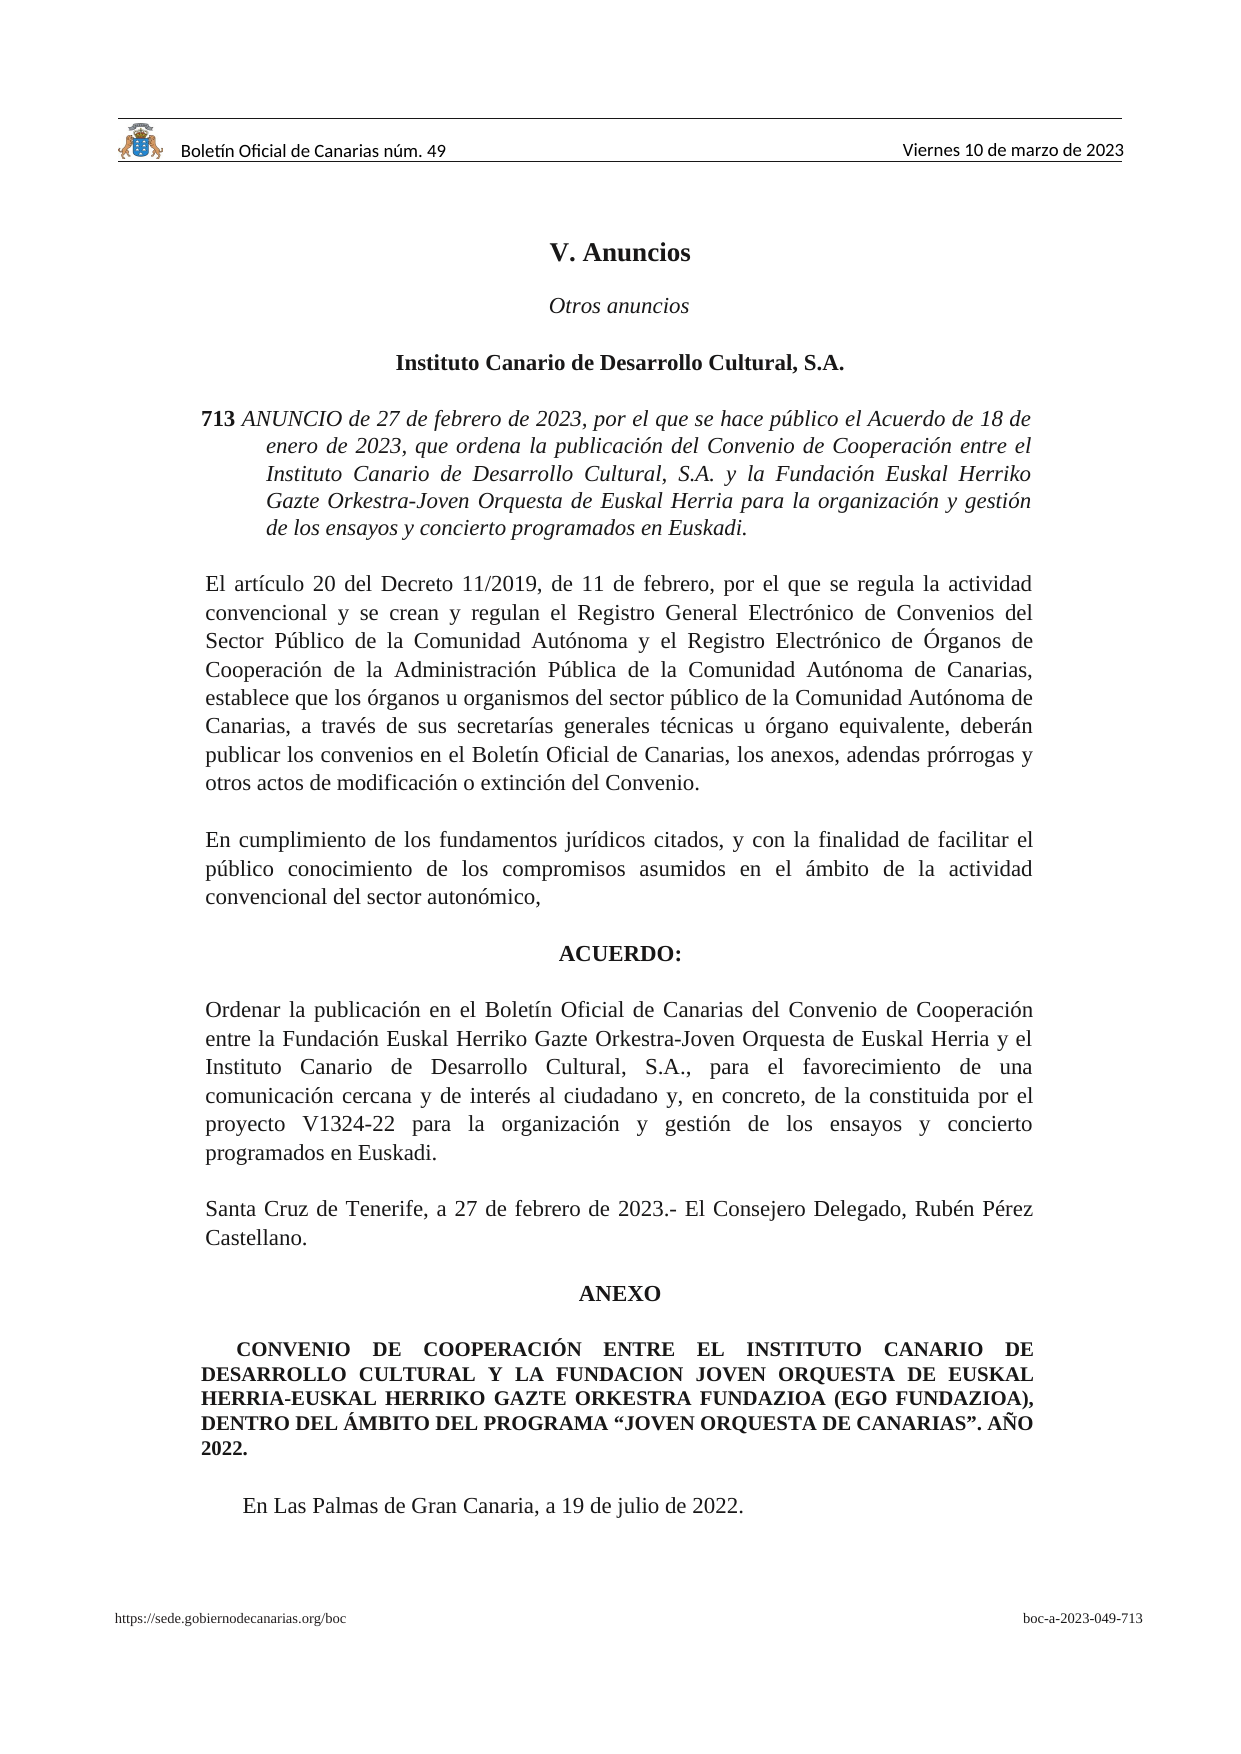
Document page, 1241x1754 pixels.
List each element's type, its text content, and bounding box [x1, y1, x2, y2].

text 713 ANUNCIO de 27 de febrero de 2023, por el que se hace público el Acuerdo de 18 de enero de 2023, que ordena la publicación del Convenio de Cooperación entre el Instituto Canario de Desarrollo Cultural, S.A. y la Fundación Euskal Herriko Gazte Orkestra-Joven Orquesta de Euskal Herria para la organización y gestión de los ensayos y concierto programados en Euskadi. [201, 406, 1034, 540]
text En Las Palmas de Gran Canaria, a 19 de julio de 2022. [242, 1492, 1034, 1519]
text V. Anuncios [206, 236, 1034, 267]
text Ordenar la publicación en el Boletín Oficial de Canarias del Convenio de Cooperación entre la Fundación Euskal Herriko Gazte Orkestra-Joven Orquesta de Euskal Herria y el Instituto Canario de Desarrollo Cultural, S.A., para el favorecimiento de una comunicación cercana y de interés al ciudadano y, en concreto, de la constituida por el proyecto V1324-22 para la organización y gestión de los ensayos y concierto programados en Euskadi. [205, 996, 1034, 1165]
text ANEXO [206, 1281, 1034, 1307]
text En cumplimiento de los fundamentos jurídicos citados, y con la finalidad de facilitar el público conocimiento de los compromisos asumidos en el ámbito de la actividad convencional del sector autonómico, [205, 826, 1034, 909]
text Santa Cruz de Tenerife, a 27 de febrero de 2023.- El Consejero Delegado, Rubén Pérez Castellano. [205, 1195, 1034, 1250]
text CONVENIO DE COOPERACIÓN ENTRE EL INSTITUTO CANARIO DE DESARROLLO CULTURAL Y LA FUNDACION JOVEN ORQUESTA DE EUSKAL HERRIA-EUSKAL HERRIKO GAZTE ORKESTRA FUNDAZIOA (EGO FUNDAZIOA), DENTRO DEL ÁMBITO DEL PROGRAMA “JOVEN ORQUESTA DE CANARIAS”. AÑO 2022. [201, 1337, 1034, 1460]
text Otros anuncios [206, 293, 1034, 319]
text Instituto Canario de Desarrollo Cultural, S.A. [206, 349, 1034, 375]
text ACUERDO: [206, 940, 1034, 966]
text El artículo 20 del Decreto 11/2019, de 11 de febrero, por el que se regula la actividad convencional y se crean y regulan el Registro General Electrónico de Convenios del Sector Público de la Comunidad Autónoma y el Registro Electrónico de Órganos de Cooperación de la Administración Pública de la Comunidad Autónoma de Canarias, establece que los órganos u organismos del sector público de la Comunidad Autónoma de Canarias, a través de sus secretarías generales técnicas u órgano equivalente, deberán publicar los convenios en el Boletín Oficial de Canarias, los anexos, adendas prórrogas y otros actos de modificación o extinción del Convenio. [205, 570, 1034, 796]
